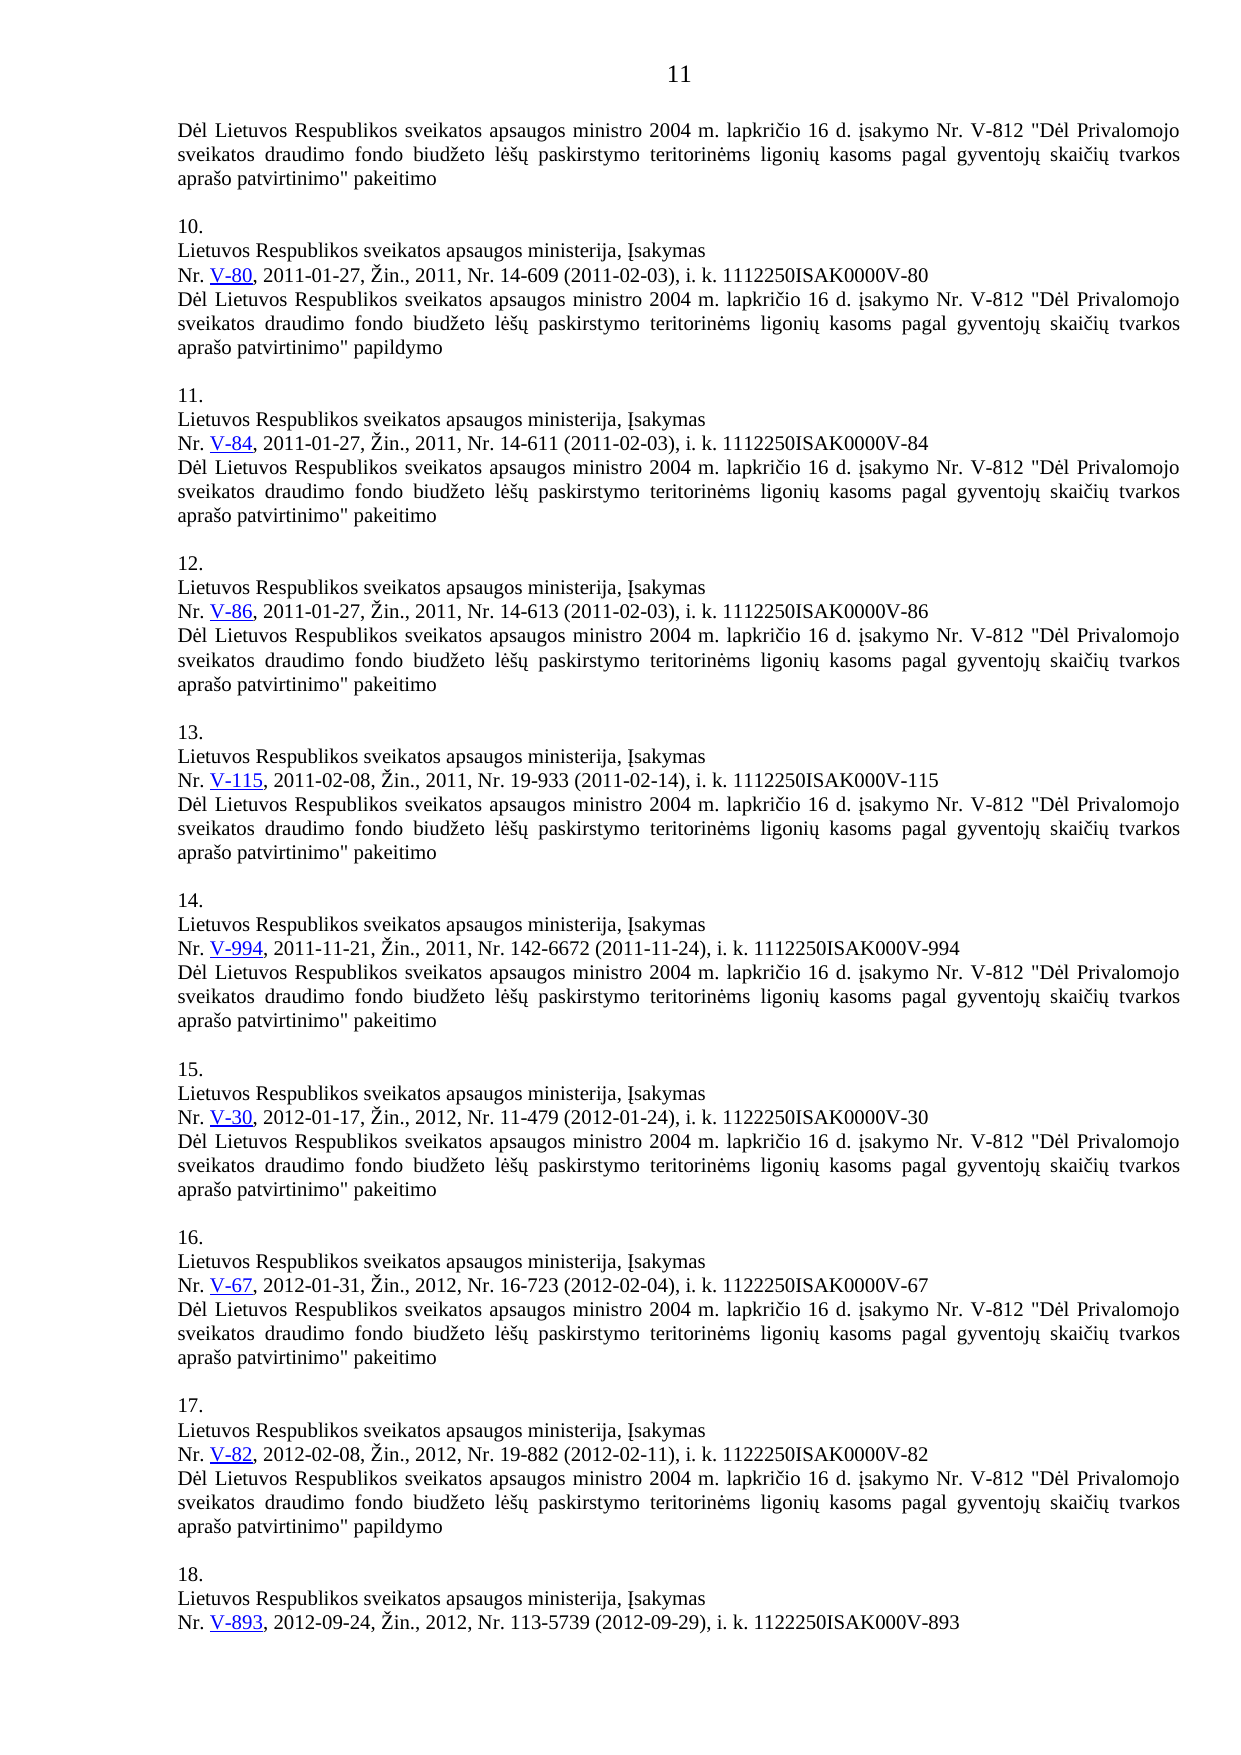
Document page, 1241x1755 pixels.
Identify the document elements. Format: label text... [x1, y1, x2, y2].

text Nr. V-82, 2012-02-08, Žin., 2012, Nr. 19-882 (2012-02-11), i. k. 1122250ISAK0000V-82 [177, 1442, 1181, 1466]
text Lietuvos Respublikos sveikatos apsaugos ministerija, Įsakymas [177, 238, 1181, 262]
text Nr. V-893, 2012-09-24, Žin., 2012, Nr. 113-5739 (2012-09-29), i. k. 1122250ISAK000V-893 [177, 1610, 1181, 1634]
text 16. [177, 1225, 1181, 1249]
text Dėl Lietuvos Respublikos sveikatos apsaugos ministro 2004 m. lapkričio 16 d. įsakymo Nr. V-812 "Dėl Privalomojo sveikatos draudimo fondo biudžeto lėšų paskirstymo teritorinėms ligonių kasoms pagal gyventojų skaičių tvarkos aprašo patvirtinimo" pakeitimo [177, 1297, 1181, 1369]
text 18. [177, 1562, 1181, 1586]
text Dėl Lietuvos Respublikos sveikatos apsaugos ministro 2004 m. lapkričio 16 d. įsakymo Nr. V-812 "Dėl Privalomojo sveikatos draudimo fondo biudžeto lėšų paskirstymo teritorinėms ligonių kasoms pagal gyventojų skaičių tvarkos aprašo patvirtinimo" pakeitimo [177, 1129, 1181, 1201]
text Nr. V-30, 2012-01-17, Žin., 2012, Nr. 11-479 (2012-01-24), i. k. 1122250ISAK0000V-30 [177, 1105, 1181, 1129]
text Lietuvos Respublikos sveikatos apsaugos ministerija, Įsakymas [177, 744, 1181, 768]
text Nr. V-115, 2011-02-08, Žin., 2011, Nr. 19-933 (2011-02-14), i. k. 1112250ISAK000V-115 [177, 768, 1181, 792]
text Lietuvos Respublikos sveikatos apsaugos ministerija, Įsakymas [177, 575, 1181, 599]
text 10. [177, 214, 1181, 238]
text Lietuvos Respublikos sveikatos apsaugos ministerija, Įsakymas [177, 1249, 1181, 1273]
text Dėl Lietuvos Respublikos sveikatos apsaugos ministro 2004 m. lapkričio 16 d. įsakymo Nr. V-812 "Dėl Privalomojo sveikatos draudimo fondo biudžeto lėšų paskirstymo teritorinėms ligonių kasoms pagal gyventojų skaičių tvarkos aprašo patvirtinimo" pakeitimo [177, 623, 1181, 696]
text 14. [177, 888, 1181, 912]
text 17. [177, 1393, 1181, 1417]
text Lietuvos Respublikos sveikatos apsaugos ministerija, Įsakymas [177, 1417, 1181, 1442]
text Dėl Lietuvos Respublikos sveikatos apsaugos ministro 2004 m. lapkričio 16 d. įsakymo Nr. V-812 "Dėl Privalomojo sveikatos draudimo fondo biudžeto lėšų paskirstymo teritorinėms ligonių kasoms pagal gyventojų skaičių tvarkos aprašo patvirtinimo" papildymo [177, 1466, 1181, 1538]
text Lietuvos Respublikos sveikatos apsaugos ministerija, Įsakymas [177, 1586, 1181, 1610]
text Lietuvos Respublikos sveikatos apsaugos ministerija, Įsakymas [177, 912, 1181, 936]
text Lietuvos Respublikos sveikatos apsaugos ministerija, Įsakymas [177, 407, 1181, 431]
text 11. [177, 383, 1181, 407]
text Nr. V-67, 2012-01-31, Žin., 2012, Nr. 16-723 (2012-02-04), i. k. 1122250ISAK0000V-67 [177, 1273, 1181, 1297]
text Nr. V-994, 2011-11-21, Žin., 2011, Nr. 142-6672 (2011-11-24), i. k. 1112250ISAK000V-994 [177, 936, 1181, 960]
text 12. [177, 551, 1181, 575]
text Dėl Lietuvos Respublikos sveikatos apsaugos ministro 2004 m. lapkričio 16 d. įsakymo Nr. V-812 "Dėl Privalomojo sveikatos draudimo fondo biudžeto lėšų paskirstymo teritorinėms ligonių kasoms pagal gyventojų skaičių tvarkos aprašo patvirtinimo" papildymo [177, 287, 1181, 359]
text Dėl Lietuvos Respublikos sveikatos apsaugos ministro 2004 m. lapkričio 16 d. įsakymo Nr. V-812 "Dėl Privalomojo sveikatos draudimo fondo biudžeto lėšų paskirstymo teritorinėms ligonių kasoms pagal gyventojų skaičių tvarkos aprašo patvirtinimo" pakeitimo [177, 792, 1181, 864]
text 15. [177, 1057, 1181, 1081]
text Dėl Lietuvos Respublikos sveikatos apsaugos ministro 2004 m. lapkričio 16 d. įsakymo Nr. V-812 "Dėl Privalomojo sveikatos draudimo fondo biudžeto lėšų paskirstymo teritorinėms ligonių kasoms pagal gyventojų skaičių tvarkos aprašo patvirtinimo" pakeitimo [177, 118, 1181, 190]
text Nr. V-80, 2011-01-27, Žin., 2011, Nr. 14-609 (2011-02-03), i. k. 1112250ISAK0000V-80 [177, 262, 1181, 287]
text 13. [177, 720, 1181, 744]
text Lietuvos Respublikos sveikatos apsaugos ministerija, Įsakymas [177, 1081, 1181, 1105]
text Dėl Lietuvos Respublikos sveikatos apsaugos ministro 2004 m. lapkričio 16 d. įsakymo Nr. V-812 "Dėl Privalomojo sveikatos draudimo fondo biudžeto lėšų paskirstymo teritorinėms ligonių kasoms pagal gyventojų skaičių tvarkos aprašo patvirtinimo" pakeitimo [177, 455, 1181, 527]
text Nr. V-84, 2011-01-27, Žin., 2011, Nr. 14-611 (2011-02-03), i. k. 1112250ISAK0000V-84 [177, 431, 1181, 455]
text Dėl Lietuvos Respublikos sveikatos apsaugos ministro 2004 m. lapkričio 16 d. įsakymo Nr. V-812 "Dėl Privalomojo sveikatos draudimo fondo biudžeto lėšų paskirstymo teritorinėms ligonių kasoms pagal gyventojų skaičių tvarkos aprašo patvirtinimo" pakeitimo [177, 960, 1181, 1032]
text Nr. V-86, 2011-01-27, Žin., 2011, Nr. 14-613 (2011-02-03), i. k. 1112250ISAK0000V-86 [177, 599, 1181, 623]
